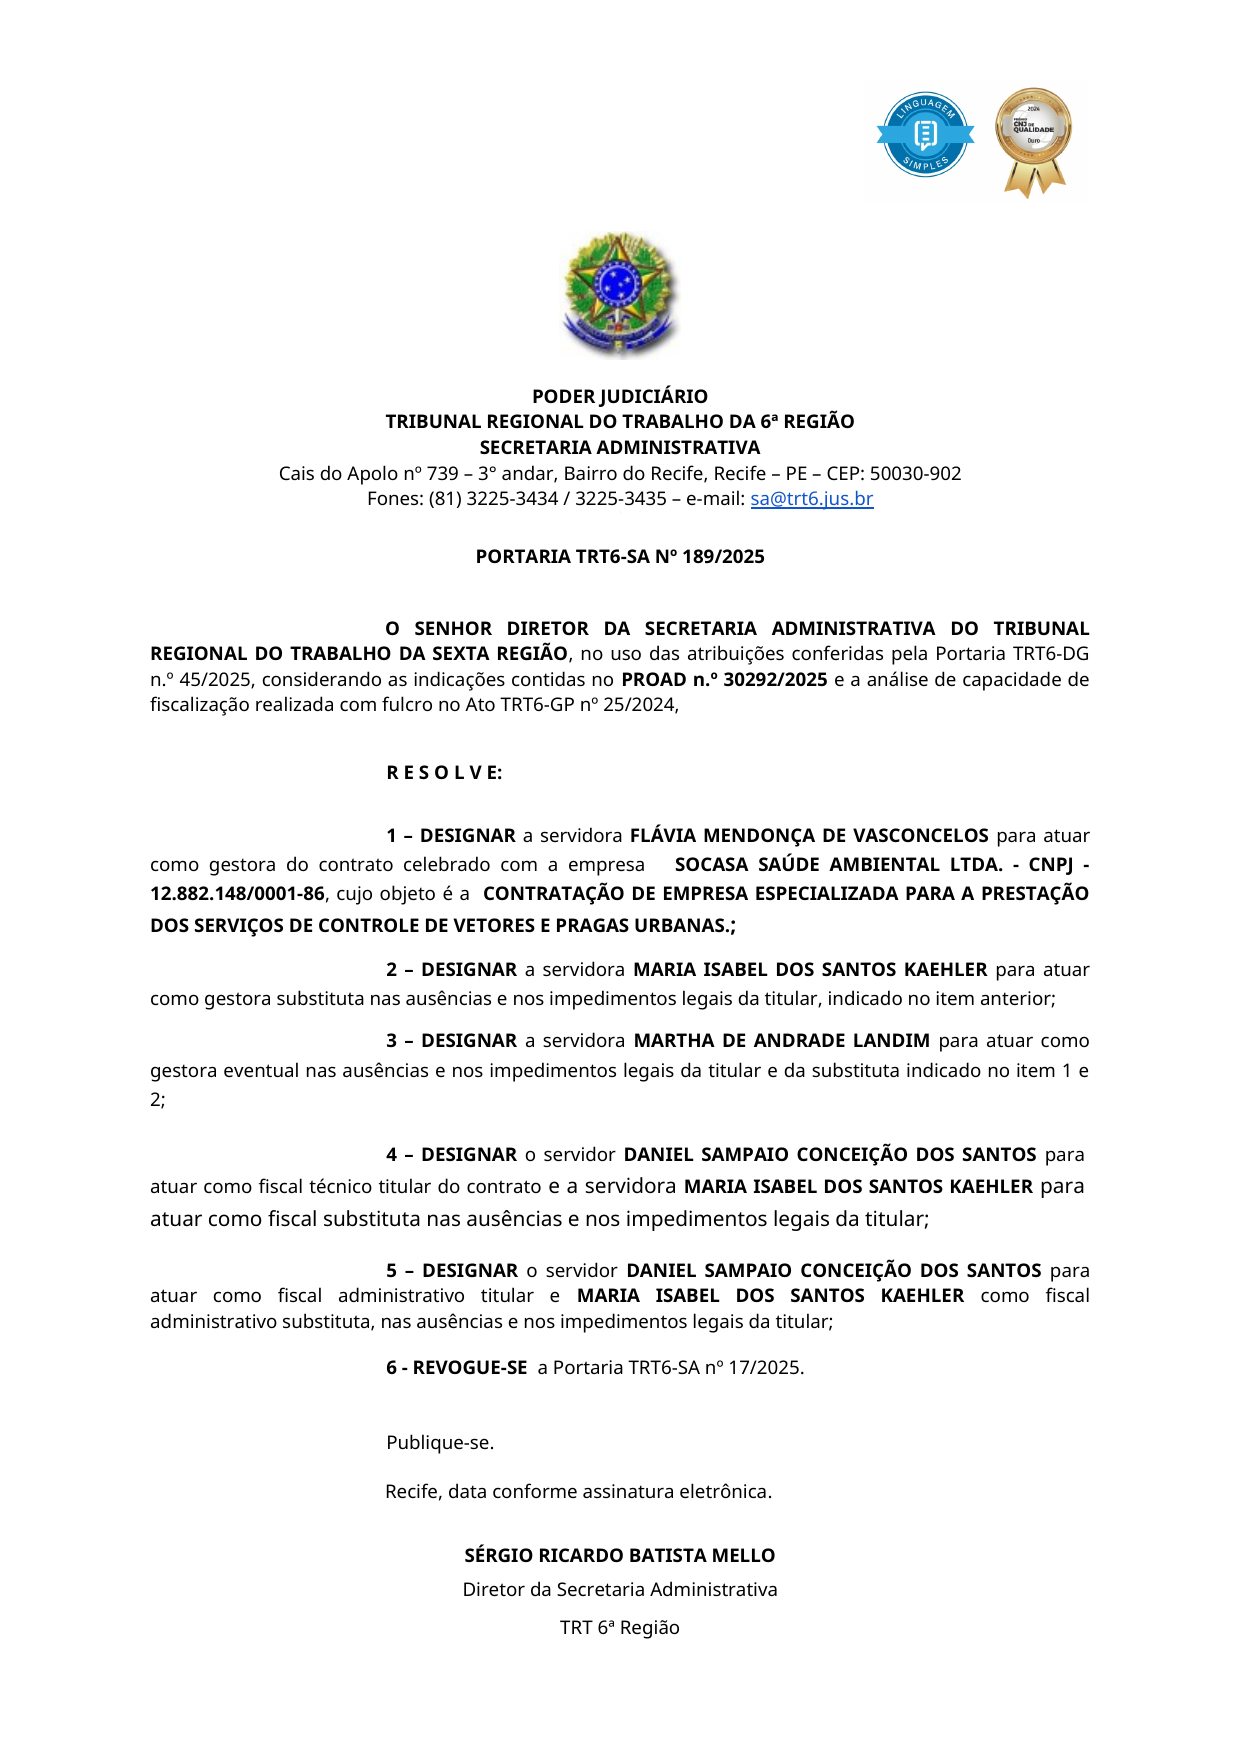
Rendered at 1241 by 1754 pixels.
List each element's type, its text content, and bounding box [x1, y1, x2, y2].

text 1 – DESIGNAR a servidora FLÁVIA MENDONÇA DE VASCONCELOS para atuar como gestora do contrato celebrado com a empresa SOCASA SAÚDE AMBIENTAL LTDA. - CNPJ - 12.882.148/0001-86, cujo objeto é a CONTRATAÇÃO DE EMPRESA ESPECIALIZADA PARA A PRESTAÇÃO DOS SERVIÇOS DE CONTROLE DE VETORES E PRAGAS URBANAS.; [150, 822, 1090, 939]
text SÉRGIO RICARDO BATISTA MELLO [150, 1542, 1090, 1568]
text TRT 6ª Região [150, 1614, 1090, 1640]
picture [559, 231, 682, 360]
text Diretor da Secretaria Administrativa [150, 1576, 1090, 1602]
text 4 – DESIGNAR o servidor DANIEL SAMPAIO CONCEIÇÃO DOS SANTOS para atuar como fiscal técnico titular do contrato e a servidora MARIA ISABEL DOS SANTOS KAEHLER para atuar como fiscal substituta nas ausências e nos impedimentos legais da titular; [150, 1141, 1085, 1232]
picture [864, 79, 1091, 204]
text PORTARIA TRT6-SA Nº 189/2025 [150, 543, 1090, 568]
text Recife, data conforme assinatura eletrônica. [150, 1478, 1090, 1504]
text 2 – DESIGNAR a servidora MARIA ISABEL DOS SANTOS KAEHLER para atuar como gestora substituta nas ausências e nos impedimentos legais da titular, indicado no item anterior; [150, 956, 1090, 1011]
text 6 - REVOGUE-SE a Portaria TRT6-SA nº 17/2025. [150, 1354, 1090, 1380]
text Publique-se. [150, 1429, 1090, 1455]
text 3 – DESIGNAR a servidora MARTHA DE ANDRADE LANDIM para atuar como gestora eventual nas ausências e nos impedimentos legais da titular e da substituta indicado no item 1 e 2; [150, 1028, 1090, 1112]
text O SENHOR DIRETOR DA SECRETARIA ADMINISTRATIVA DO TRIBUNAL REGIONAL DO TRABALHO DA SEXTA REGIÃO, no uso das atribuições conferidas pela Portaria TRT6-DG n.º 45/2025, considerando as indicações contidas no PROAD n.º 30292/2025 e a análise de capacidade de fiscalização realizada com fulcro no Ato TRT6-GP nº 25/2024, [150, 615, 1090, 717]
text R E S O L V E: [386, 759, 1090, 784]
text 5 – DESIGNAR o servidor DANIEL SAMPAIO CONCEIÇÃO DOS SANTOS para atuar como fiscal administrativo titular e MARIA ISABEL DOS SANTOS KAEHLER como fiscal administrativo substituta, nas ausências e nos impedimentos legais da titular; [150, 1257, 1090, 1334]
